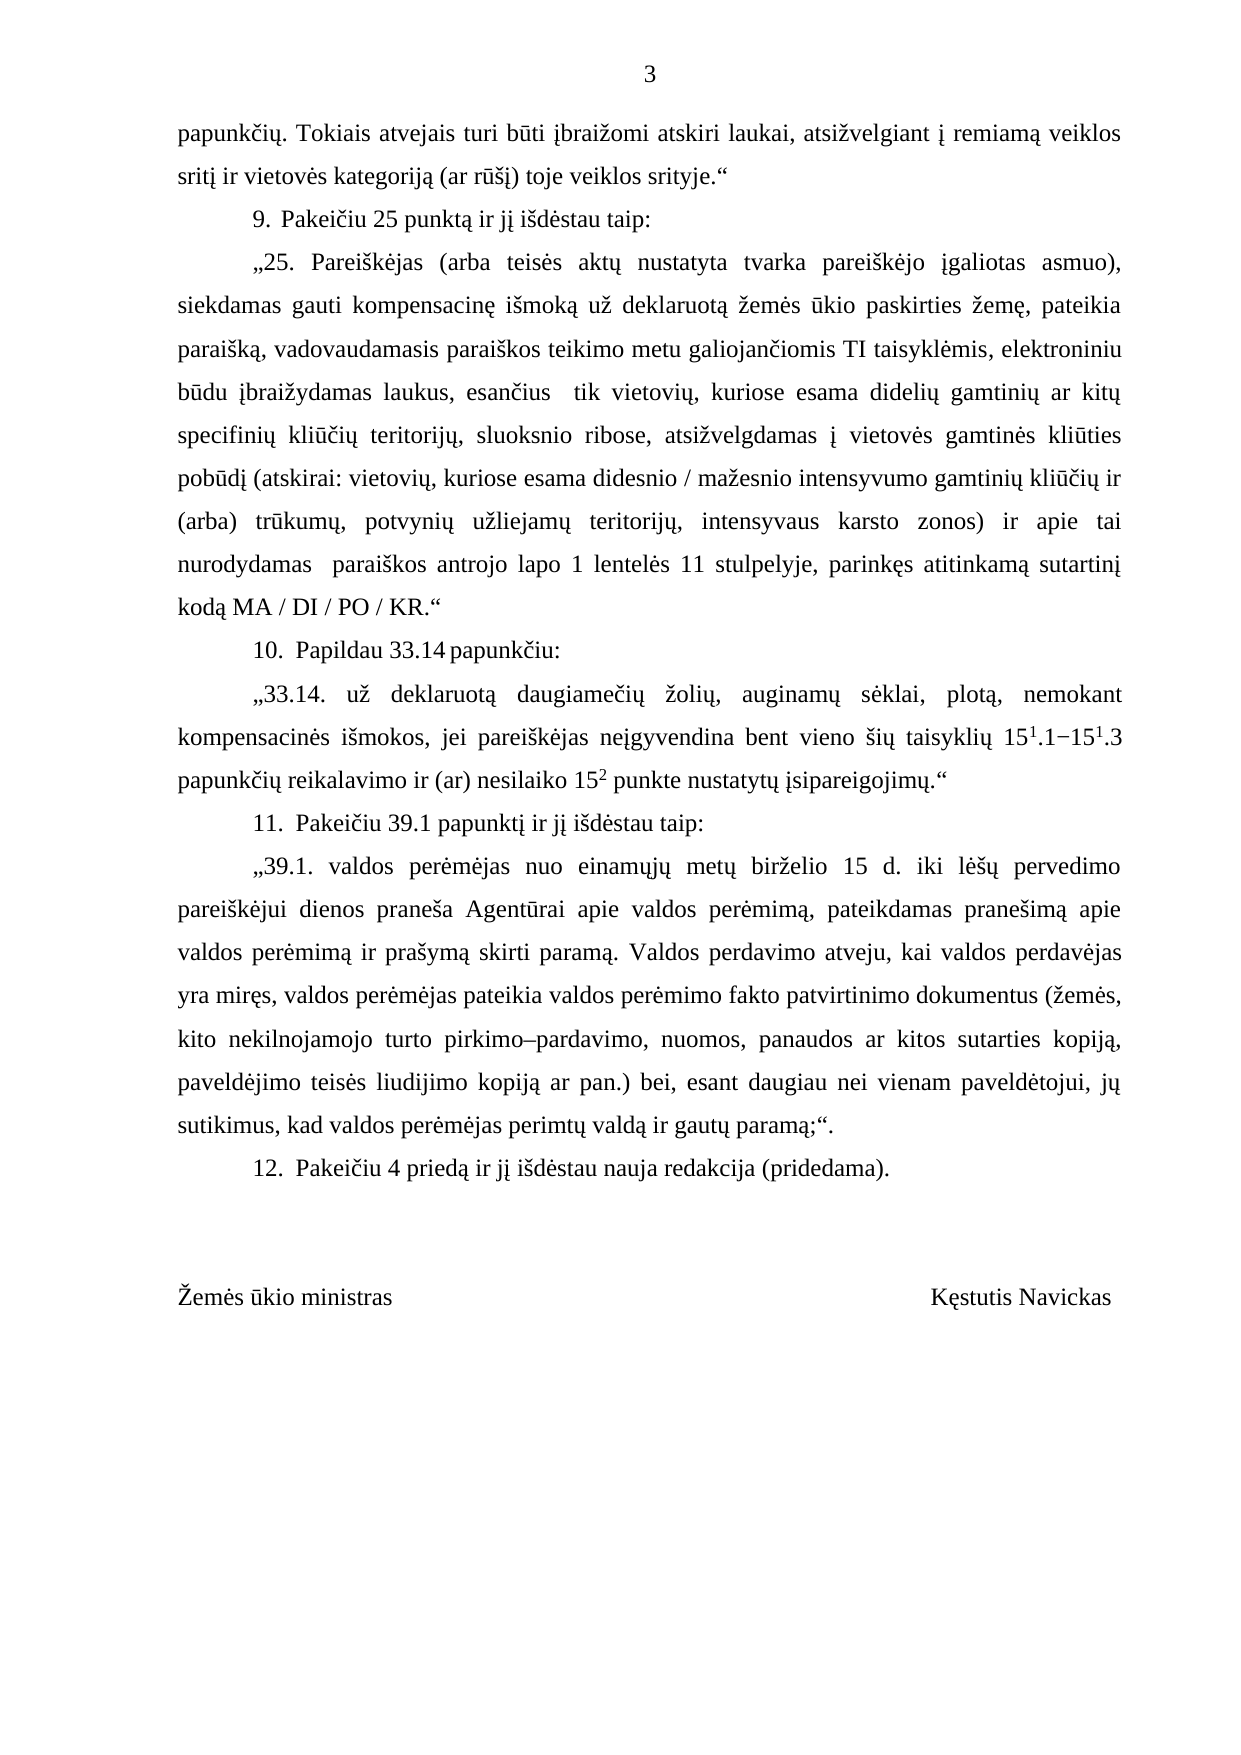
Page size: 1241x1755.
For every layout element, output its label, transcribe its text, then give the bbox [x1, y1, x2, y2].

text papunkčių. Tokiais atvejais turi būti įbraižomi atskiri laukai, atsižvelgiant į remiamą veiklos sritį ir vietovės kategoriją (ar rūšį) toje veiklos srityje.“ [177, 118, 1122, 190]
text 11. Pakeičiu 39.1 papunktį ir jį išdėstau taip: [177, 808, 1122, 837]
text Žemės ūkio ministras Kęstutis Navickas [177, 1282, 1122, 1311]
text „25. Pareiškėjas (arba teisės aktų nustatyta tvarka pareiškėjo įgaliotas asmuo), siekdamas gauti kompensacinę išmoką už deklaruotą žemės ūkio paskirties žemę, pateikia paraišką, vadovaudamasis paraiškos teikimo metu galiojančiomis TI taisyklėmis, elektroniniu būdu įbraižydamas laukus, esančius tik vietovių, kuriose esama didelių gamtinių ar kitų specifinių kliūčių teritorijų, sluoksnio ribose, atsižvelgdamas į vietovės gamtinės kliūties pobūdį (atskirai: vietovių, kuriose esama didesnio / mažesnio intensyvumo gamtinių kliūčių ir (arba) trūkumų, potvynių užliejamų teritorijų, intensyvaus karsto zonos) ir apie tai nurodydamas paraiškos antrojo lapo 1 lentelės 11 stulpelyje, parinkęs atitinkamą sutartinį kodą MA / DI / PO / KR.“ [177, 247, 1122, 621]
text 10. Papildau 33.14 papunkčiu: [177, 636, 1122, 664]
text 12. Pakeičiu 4 priedą ir jį išdėstau nauja redakcija (pridedama). [177, 1153, 1122, 1182]
text „39.1. valdos perėmėjas nuo einamųjų metų birželio 15 d. iki lėšų pervedimo pareiškėjui dienos praneša Agentūrai apie valdos perėmimą, pateikdamas pranešimą apie valdos perėmimą ir prašymą skirti paramą. Valdos perdavimo atveju, kai valdos perdavėjas yra miręs, valdos perėmėjas pateikia valdos perėmimo fakto patvirtinimo dokumentus (žemės, kito nekilnojamojo turto pirkimo–pardavimo, nuomos, panaudos ar kitos sutarties kopiją, paveldėjimo teisės liudijimo kopiją ar pan.) bei, esant daugiau nei vienam paveldėtojui, jų sutikimus, kad valdos perėmėjas perimtų valdą ir gautų paramą;“. [177, 851, 1122, 1139]
text 9. Pakeičiu 25 punktą ir jį išdėstau taip: [252, 204, 1122, 233]
text „33.14. už deklaruotą daugiamečių žolių, auginamų sėklai, plotą, nemokant kompensacinės išmokos, jei pareiškėjas neįgyvendina bent vieno šių taisyklių 151.1−151.3 papunkčių reikalavimo ir (ar) nesilaiko 152 punkte nustatytų įsipareigojimų.“ [177, 679, 1122, 794]
